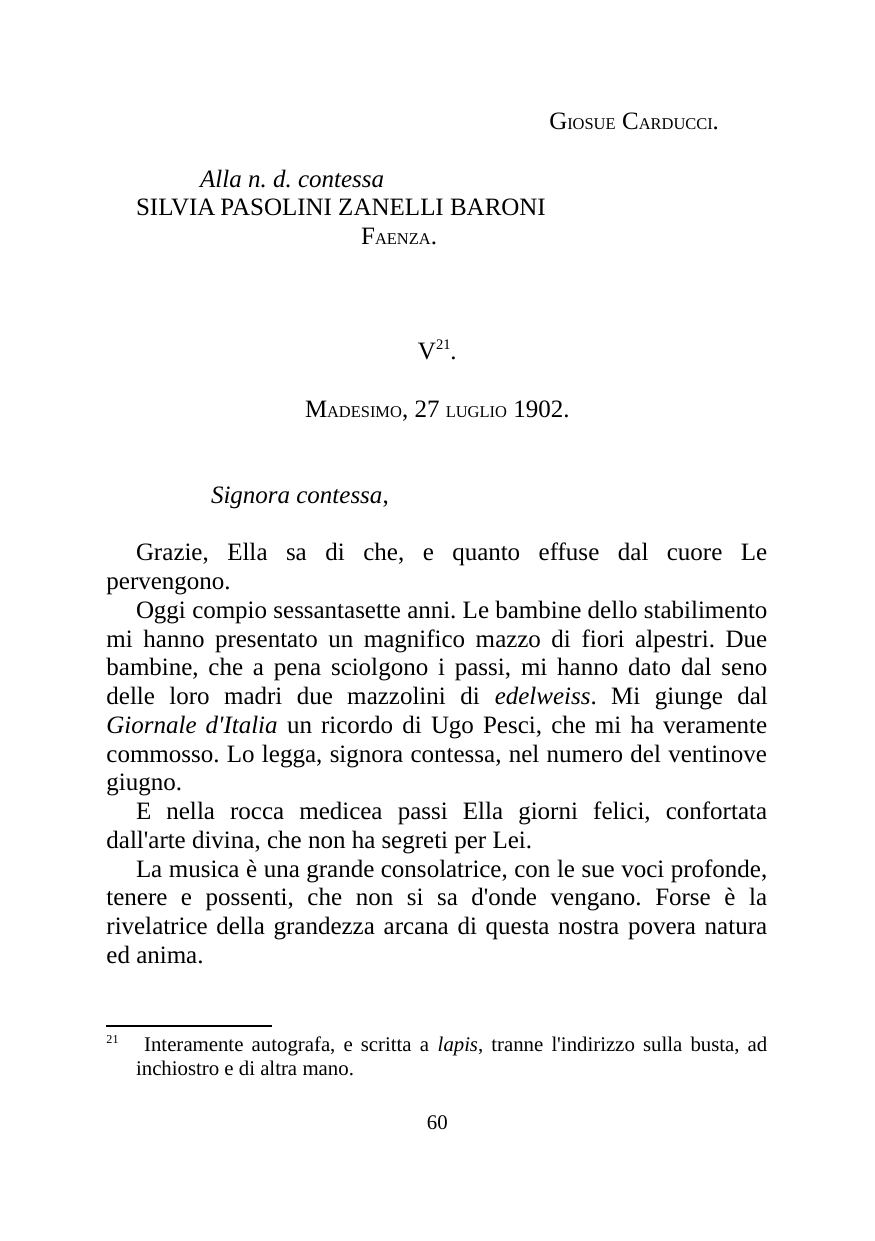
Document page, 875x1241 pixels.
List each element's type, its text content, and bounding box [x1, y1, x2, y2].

text Giosue Carducci. [500, 106, 768, 135]
text Signora contessa, [181, 480, 768, 509]
text V. [106, 336, 768, 365]
text Grazie, Ella sa di che, e quanto effuse dal cuore Le pervengono. [106, 537, 768, 595]
text Madesimo, 27 luglio 1902. [106, 394, 768, 422]
text Interamente autografa, e scritta a lapis, tranne l'indirizzo sulla busta, ad inchiostro e di altra mano. [106, 1032, 768, 1080]
text Alla n. d. contessa [200, 164, 768, 192]
text Oggi compio sessantasette anni. Le bambine dello stabilimento mi hanno presentato un magnifico mazzo di fiori alpestri. Due bambine, che a pena sciolgono i passi, mi hanno dato dal seno delle loro madri due mazzolini di edelweiss. Mi giunge dal Giornale d'Italia un ricordo di Ugo Pesci, che mi ha veramente commosso. Lo legga, signora contessa, nel numero del ventinove giugno. [106, 595, 768, 796]
text SILVIA PASOLINI ZANELLI BARONI [106, 192, 768, 221]
text La musica è una grande consolatrice, con le sue voci profonde, tenere e possenti, che non si sa d'onde vengano. Forse è la rivelatrice della grandezza arcana di questa nostra povera natura ed anima. [106, 854, 768, 969]
text Faenza. [331, 221, 768, 250]
text E nella rocca medicea passi Ella giorni felici, confortata dall'arte divina, che non ha segreti per Lei. [106, 796, 768, 854]
